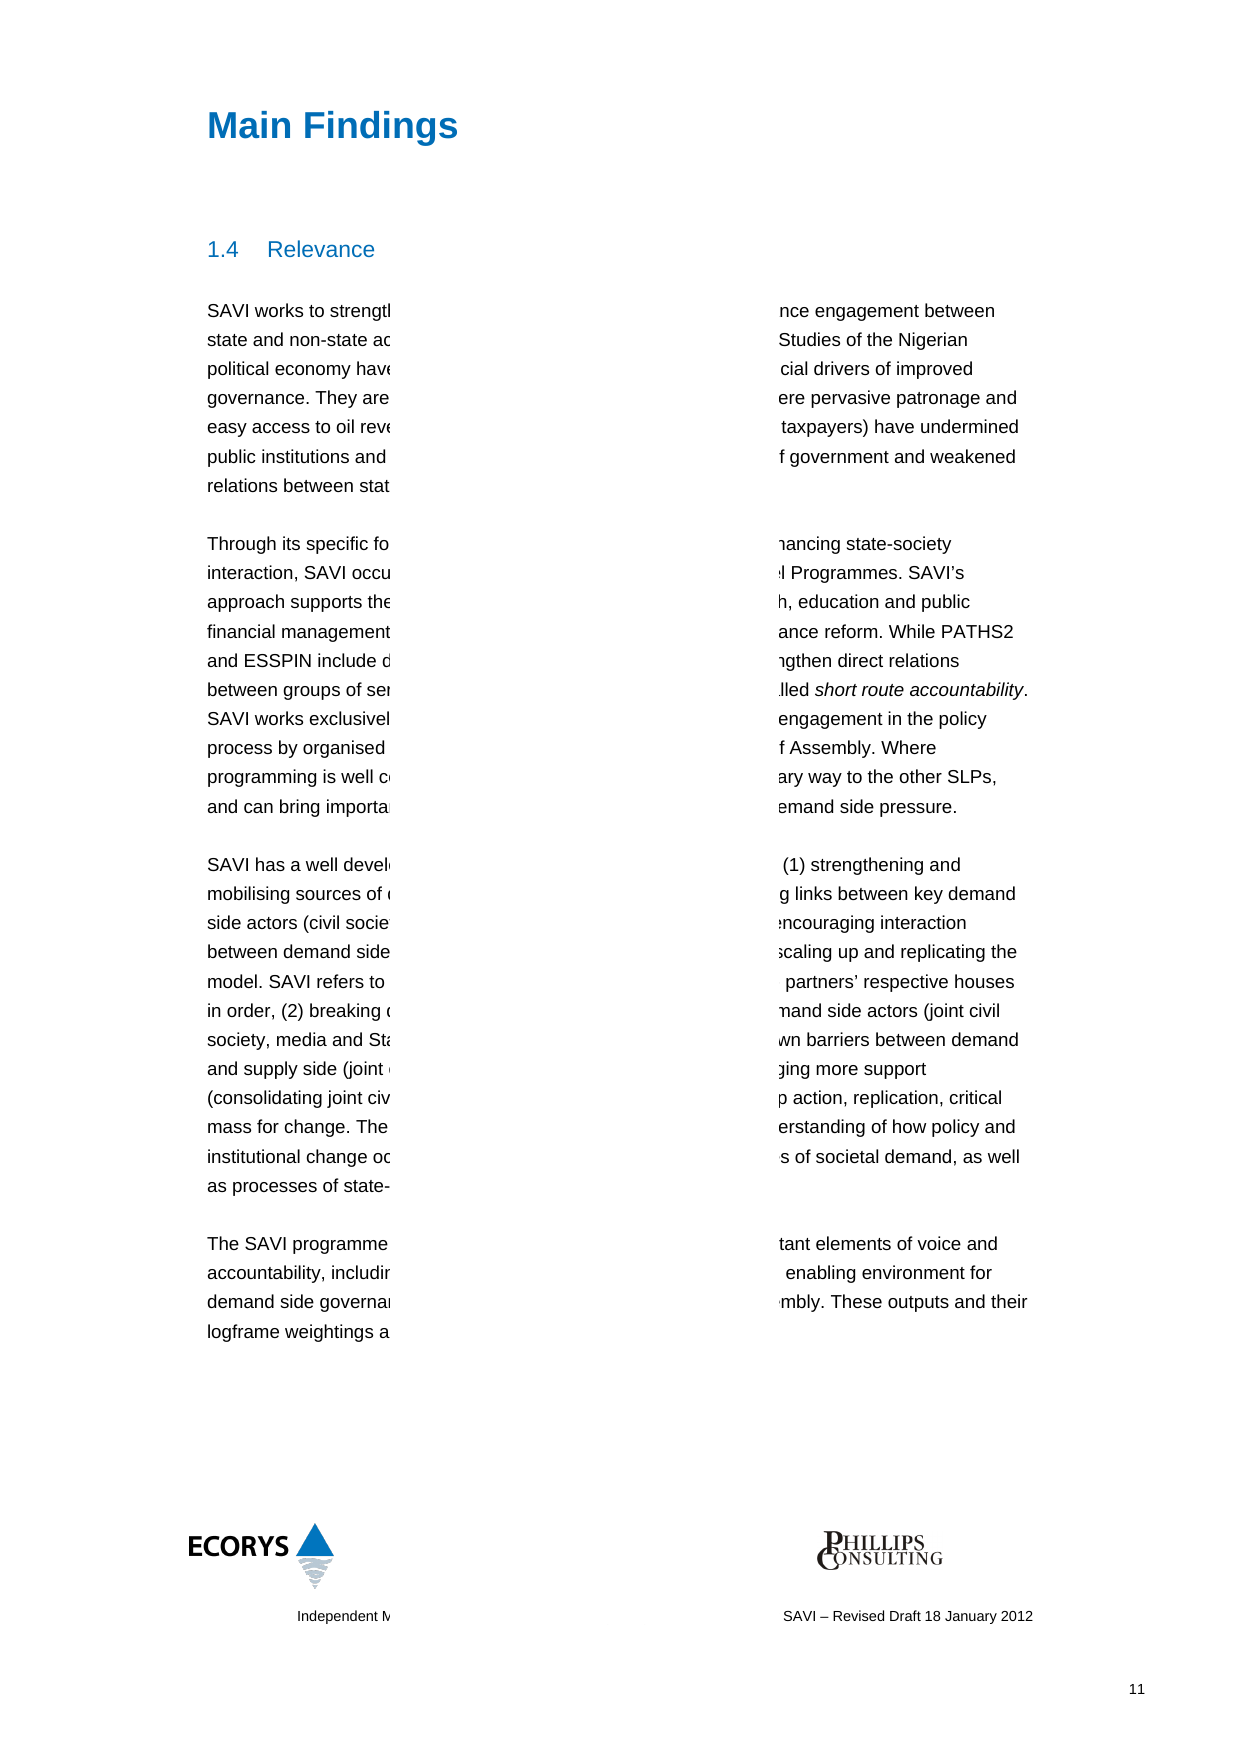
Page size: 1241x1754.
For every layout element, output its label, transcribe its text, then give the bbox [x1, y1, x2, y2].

text The SAVI programme aims to deliver five outputs, which target important elements of voice and accountability, including advocacy by civil society groups, creating an enabling environment for demand side governance and strengthening the State House of Assembly. These outputs and their logframe weightings are shown in table 1 below: [207, 1225, 390, 1342]
text The SAVI programme aims to deliver five outputs, which target important elements of voice and accountability, including advocacy by civil society groups, creating an enabling environment for demand side governance and strengthening the State House of Assembly. These outputs and their logframe weightings are shown in table 1 below: [779, 1225, 1033, 1342]
text SAVI works to strengthen demand for better governance and to enhance engagement between state and non-state actors in policy, budget and planning processes. Studies of the Nigerian political economy have shown that both of these mechanisms are crucial drivers of improved governance. They are particularly relevant in the Nigerian context where pervasive patronage and easy access to oil revenues (which require no accountability towards taxpayers) have undermined public institutions and accountability, lowered citizen’s expectations of government and weakened relations between state and society. [779, 292, 1033, 496]
subtitle Relevance [207, 234, 390, 263]
text SAVI has a well developed and coherent theory of change based on: (1) strengthening and mobilising sources of demand for improved governance, (2) facilitating links between key demand side actors (civil society, media and State Houses of Assembly), (3) encouraging interaction between demand side and supply side (government) actors, and (4) scaling up and replicating the model. SAVI refers to these steps as: (1) getting SAVI’s demand side partners’ respective houses in order, (2) breaking down barriers and building bridges between demand side actors (joint civil society, media and State House of Assembly action), (3) breaking down barriers between demand and supply side (joint civil society and government action), (4) leveraging more support (consolidating joint civil society/ government action) and (5) scaling up action, replication, critical mass for change. The theory is consistent with political economy understanding of how policy and institutional change occurs through the mobilisation of various sources of societal demand, as well as processes of state-society bargaining. [779, 846, 1033, 1196]
text Through its specific focus on the demand side of governance and enhancing state-society interaction, SAVI occupies a critical position in the suite of State Level Programmes. SAVI’s approach supports the other state level programmes working in health, education and public financial management, which act mainly on the supply side of governance reform. While PATHS2 and ESSPIN include demand-side activities, they work mainly to strengthen direct relations between groups of service users and service providers through so-called short route accountability. SAVI works exclusively on long route accountability, which concerns engagement in the policy process by organised civil society, the media and the State Houses of Assembly. Where programming is well coordinated, SAVI can operate in a complementary way to the other SLPs, and can bring important synergies by linking supply side reforms to demand side pressure. [779, 525, 1033, 817]
subtitle Main Findings [207, 103, 1033, 146]
text Through its specific focus on the demand side of governance and enhancing state-society interaction, SAVI occupies a critical position in the suite of State Level Programmes. SAVI’s approach supports the other state level programmes working in health, education and public financial management, which act mainly on the supply side of governance reform. While PATHS2 and ESSPIN include demand-side activities, they work mainly to strengthen direct relations between groups of service users and service providers through so-called short route accountability. SAVI works exclusively on long route accountability, which concerns engagement in the policy process by organised civil society, the media and the State Houses of Assembly. Where programming is well coordinated, SAVI can operate in a complementary way to the other SLPs, and can bring important synergies by linking supply side reforms to demand side pressure. [207, 525, 390, 817]
text SAVI has a well developed and coherent theory of change based on: (1) strengthening and mobilising sources of demand for improved governance, (2) facilitating links between key demand side actors (civil society, media and State Houses of Assembly), (3) encouraging interaction between demand side and supply side (government) actors, and (4) scaling up and replicating the model. SAVI refers to these steps as: (1) getting SAVI’s demand side partners’ respective houses in order, (2) breaking down barriers and building bridges between demand side actors (joint civil society, media and State House of Assembly action), (3) breaking down barriers between demand and supply side (joint civil society and government action), (4) leveraging more support (consolidating joint civil society/ government action) and (5) scaling up action, replication, critical mass for change. The theory is consistent with political economy understanding of how policy and institutional change occurs through the mobilisation of various sources of societal demand, as well as processes of state-society bargaining. [207, 846, 390, 1196]
subtitle [779, 234, 1033, 263]
text SAVI works to strengthen demand for better governance and to enhance engagement between state and non-state actors in policy, budget and planning processes. Studies of the Nigerian political economy have shown that both of these mechanisms are crucial drivers of improved governance. They are particularly relevant in the Nigerian context where pervasive patronage and easy access to oil revenues (which require no accountability towards taxpayers) have undermined public institutions and accountability, lowered citizen’s expectations of government and weakened relations between state and society. [207, 292, 390, 496]
